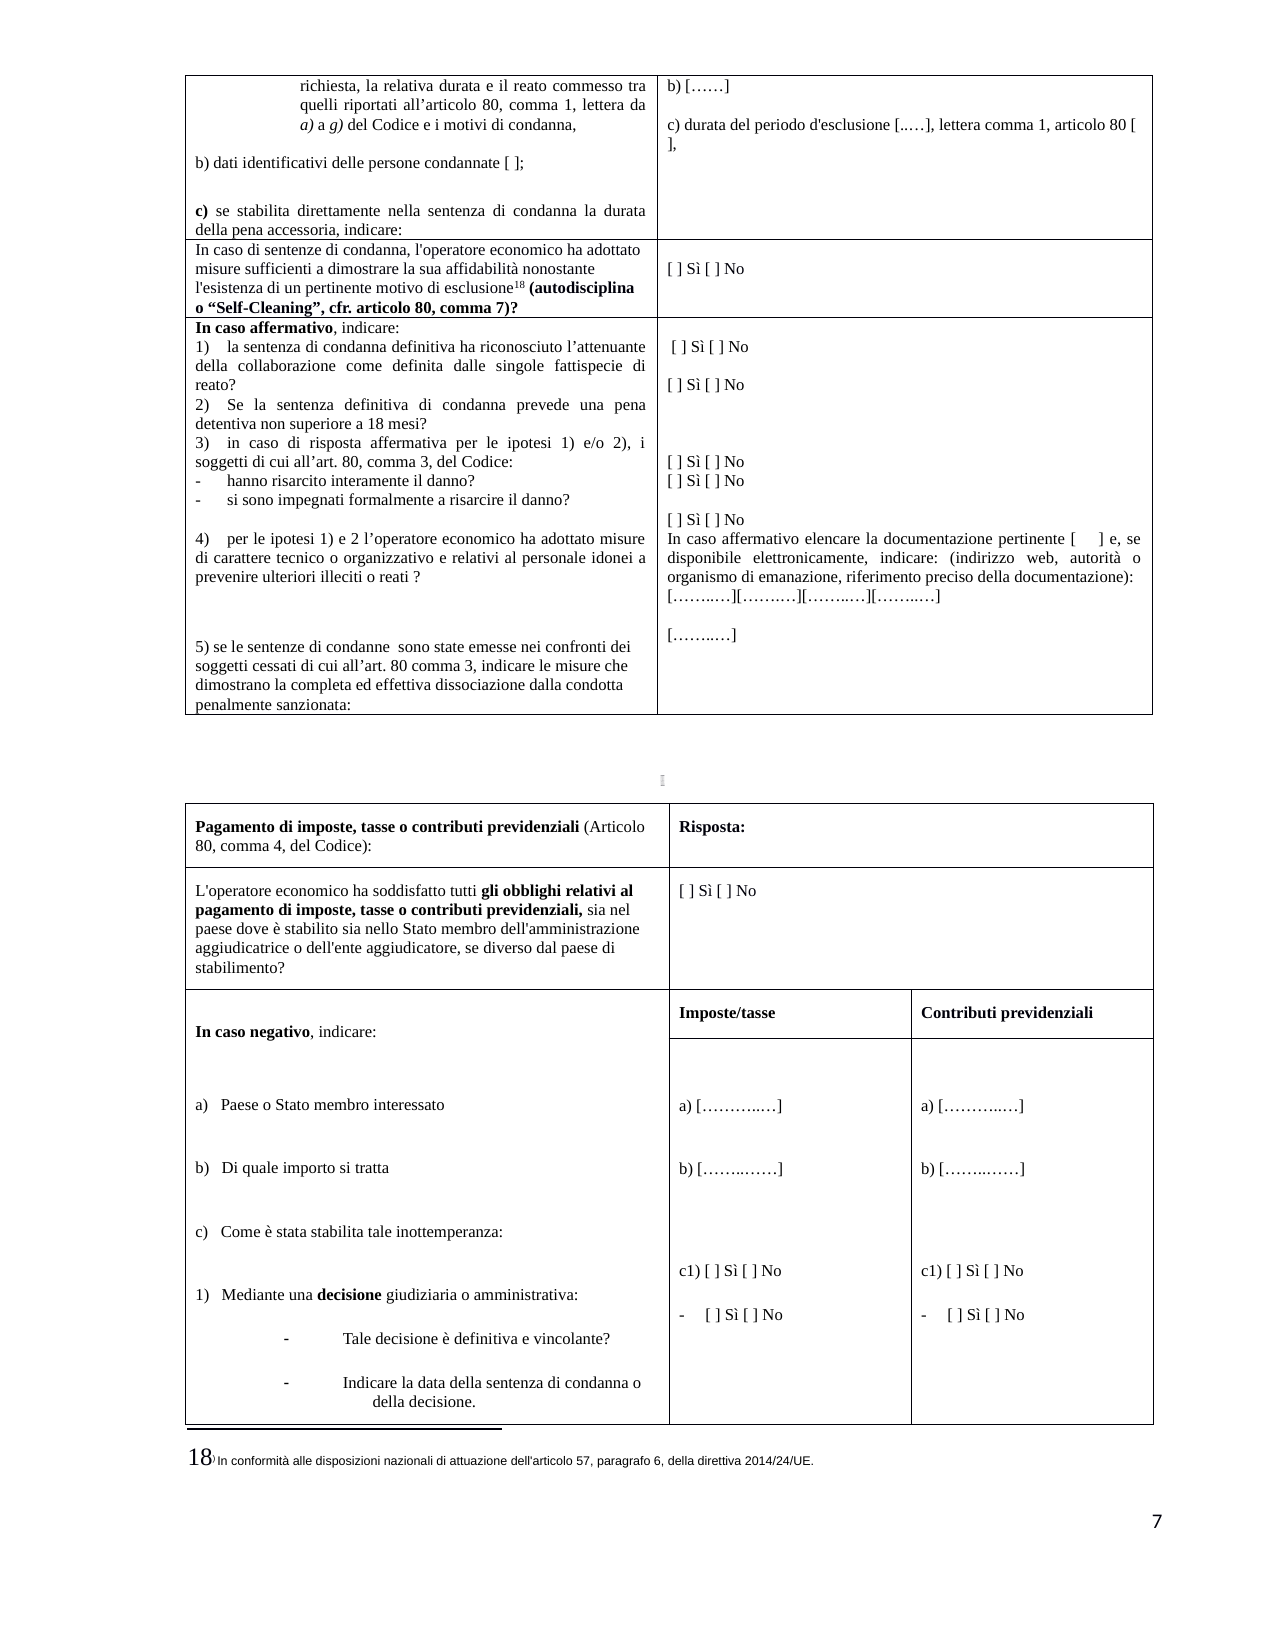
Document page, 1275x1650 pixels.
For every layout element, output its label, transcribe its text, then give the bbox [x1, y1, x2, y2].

table_cell Contributi previdenziali [912, 990, 1153, 1038]
table_cell a) [………..…] b) [……..……] c1) [ ] Sì [ ] No - [ ] Sì [ ] No - [………………] - [………………] c2) [………….…] d) [ ] Sì [ ] No In caso affermativo, fornire informazioni dettagliate: [……] [912, 1039, 1153, 1424]
table_cell a) [………..…] b) [……..……] c1) [ ] Sì [ ] No - [ ] Sì [ ] No - [………………] - [………………] c2) [………….…] d) [ ] Sì [ ] No In caso affermativo, fornire informazioni dettagliate: [……] [670, 1039, 911, 1424]
table_cell In caso affermativo, indicare: 1) la sentenza di condanna definitiva ha riconosciuto l’attenuante della collaborazione come definita dalle singole fattispecie di reato? 2) Se la sentenza definitiva di condanna prevede una pena detentiva non superiore a 18 mesi? 3) in caso di risposta affermativa per le ipotesi 1) e/o 2), i soggetti di cui all’art. 80, comma 3, del Codice: - hanno risarcito interamente il danno? - si sono impegnati formalmente a risarcire il danno? 4) per le ipotesi 1) e 2 l’operatore economico ha adottato misure di carattere tecnico o organizzativo e relativi al personale idonei a prevenire ulteriori illeciti o reati ? 5) se le sentenze di condanne sono state emesse nei confronti dei soggetti cessati di cui all’art. 80 comma 3, indicare le misure che dimostrano la completa ed effettiva dissociazione dalla condotta penalmente sanzionata: [186, 318, 657, 713]
table_cell In caso di sentenze di condanna, l'operatore economico ha adottato misure sufficienti a dimostrare la sua affidabilità nonostante l'esistenza di un pertinente motivo di esclusione (autodisciplina o “Self-Cleaning”, cfr. articolo 80, comma 7)? [186, 240, 657, 317]
table_cell [ ] Sì [ ] No [670, 868, 1153, 989]
table_cell In caso negativo, indicare: a) Paese o Stato membro interessato b) Di quale importo si tratta c) Come è stata stabilita tale inottemperanza: 1) Mediante una decisione giudiziaria o amministrativa: Tale decisione è definitiva e vincolante? Indicare la data della sentenza di condanna o della decisione. Nel caso di una sentenza di condanna, se stabilita direttamente nella sentenza di condanna, la durata del periodo d'esclusione: 2) In altro modo? Specificare: d) L'operatore economico ha ottemperato od ottempererà ai suoi obblighi, pagando o impegnandosi in modo vincolante a pagare le imposte, le tasse o i contributi previdenziali dovuti, compresi eventuali interessi o multe, avendo effettuato il pagamento o formalizzato l’impegno prima della scadenza del termine per la presentazione della domanda (articolo 80 comma 4, ultimo periodo, del Codice)? [186, 990, 669, 1424]
table_header Risposta: [670, 804, 1153, 867]
table_cell richiesta, la relativa durata e il reato commesso tra quelli riportati all’articolo 80, comma 1, lettera da a) a g) del Codice e i motivi di condanna, b) dati identificativi delle persone condannate [ ]; c) se stabilita direttamente nella sentenza di condanna la durata della pena accessoria, indicare: [186, 76, 657, 239]
table_cell L'operatore economico ha soddisfatto tutti gli obblighi relativi al pagamento di imposte, tasse o contributi previdenziali, sia nel paese dove è stabilito sia nello Stato membro dell'amministrazione aggiudicatrice o dell'ente aggiudicatore, se diverso dal paese di stabilimento? [186, 868, 669, 989]
text B: MOTIVI LEGATI AL PAGAMENTO DI IMPOSTE O CONTRIBUTI PREVIDENZIALI [187, 771, 1137, 790]
table_cell Imposte/tasse [670, 990, 911, 1038]
table_header Pagamento di imposte, tasse o contributi previdenziali (Articolo 80, comma 4, del Codice): [186, 804, 669, 867]
table_cell b) [……] c) durata del periodo d'esclusione [..…], lettera comma 1, articolo 80 [ ], [658, 76, 1152, 239]
table_cell [ ] Sì [ ] No [ ] Sì [ ] No [ ] Sì [ ] No [ ] Sì [ ] No [ ] Sì [ ] No In caso affermativo elencare la documentazione pertinente [ ] e, se disponibile elettronicamente, indicare: (indirizzo web, autorità o organismo di emanazione, riferimento preciso della documentazione): [……..…][…….…][……..…][……..…] [……..…] [658, 318, 1152, 713]
table_cell [ ] Sì [ ] No [658, 240, 1152, 317]
